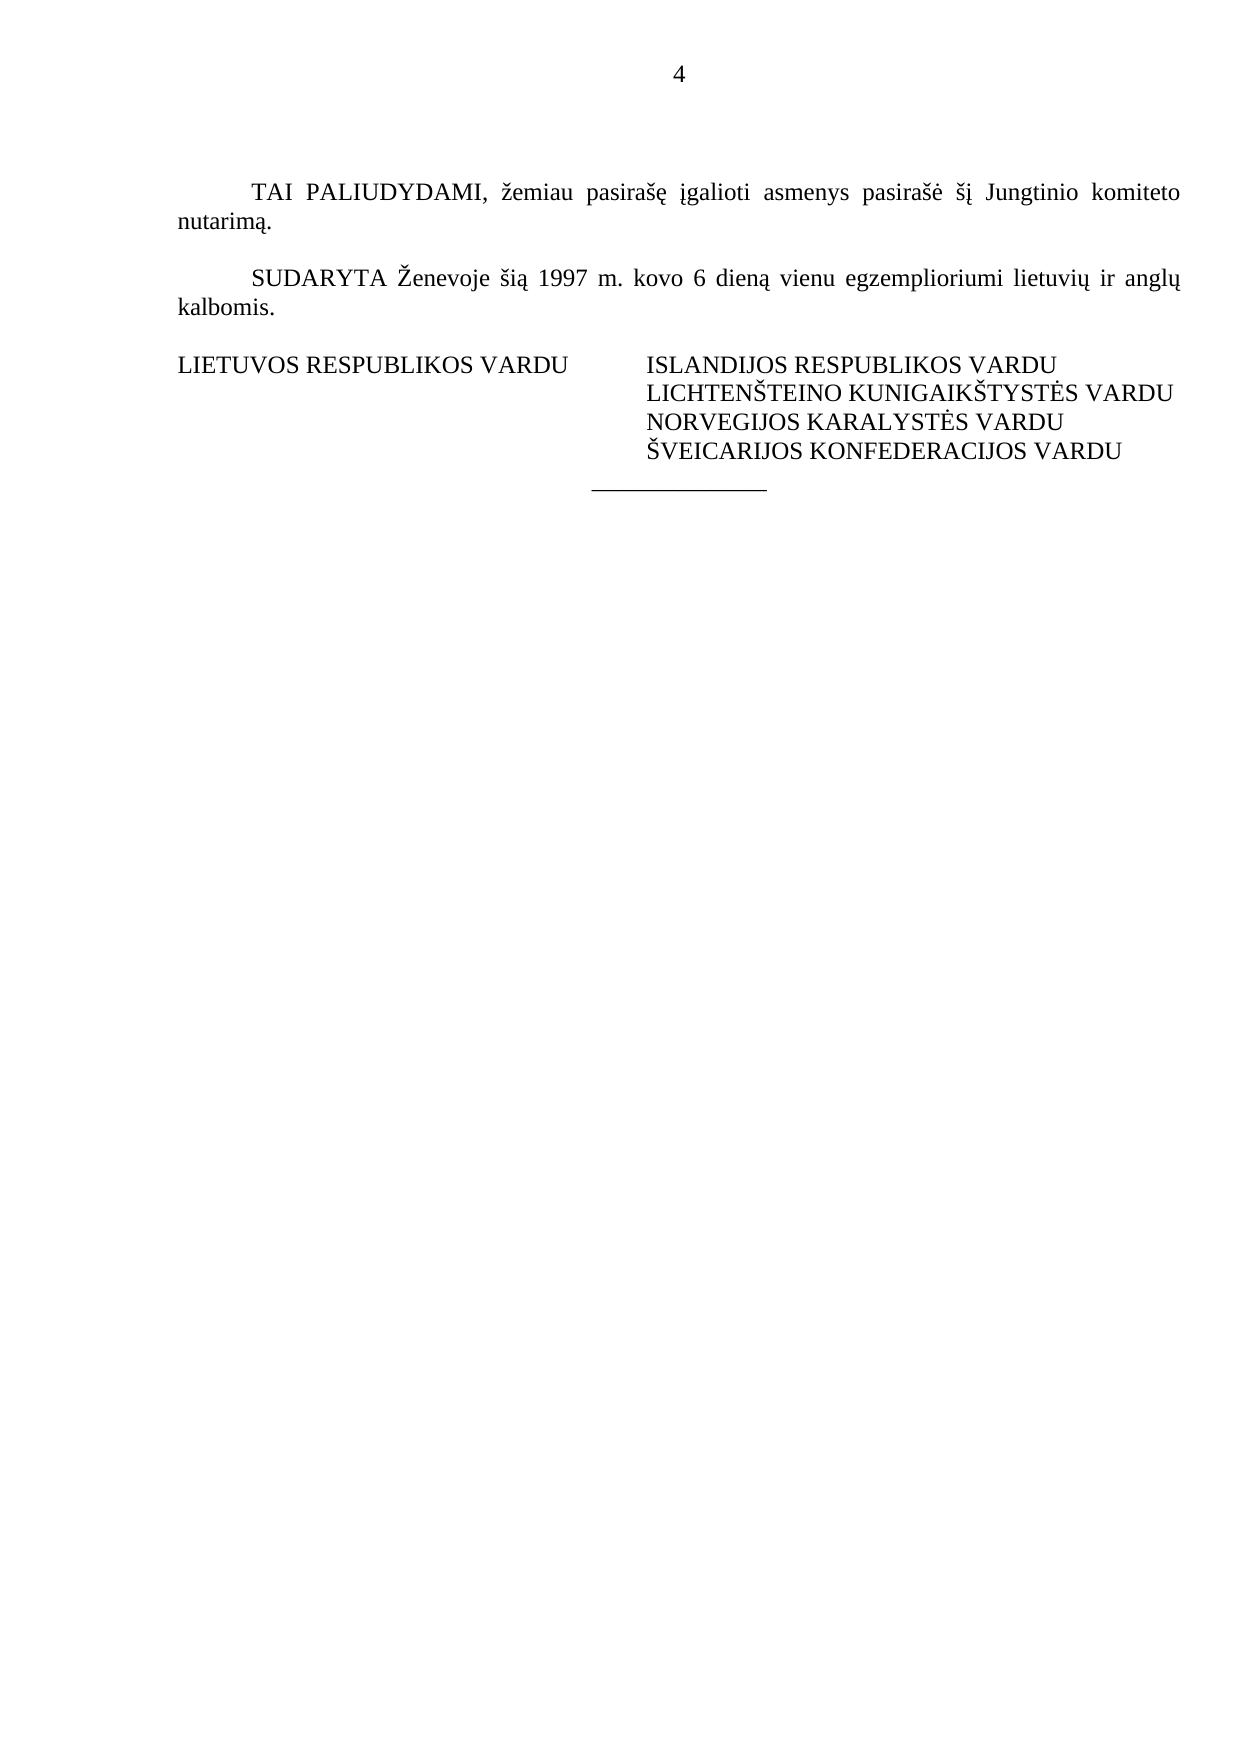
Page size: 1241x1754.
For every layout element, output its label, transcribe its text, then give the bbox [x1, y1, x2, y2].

text TAI PALIUDYDAMI, žemiau pasirašę įgalioti asmenys pasirašė šį Jungtinio komiteto nutarimą. [177, 177, 1181, 235]
text Lichtenšteino Kunigaikštystės vardu [177, 378, 1181, 407]
text ______________ [177, 465, 1181, 493]
text SUDARYTA Ženevoje šią 1997 m. kovo 6 dieną vienu egzemplioriumi lietuvių ir anglų kalbomis. [177, 263, 1181, 321]
text Norvegijos Karalystės vardu [177, 407, 1181, 436]
text Šveicarijos Konfederacijos vardu [177, 436, 1181, 465]
text Lietuvos Respublikos vardU Islandijos Respublikos vardu [177, 350, 1181, 378]
